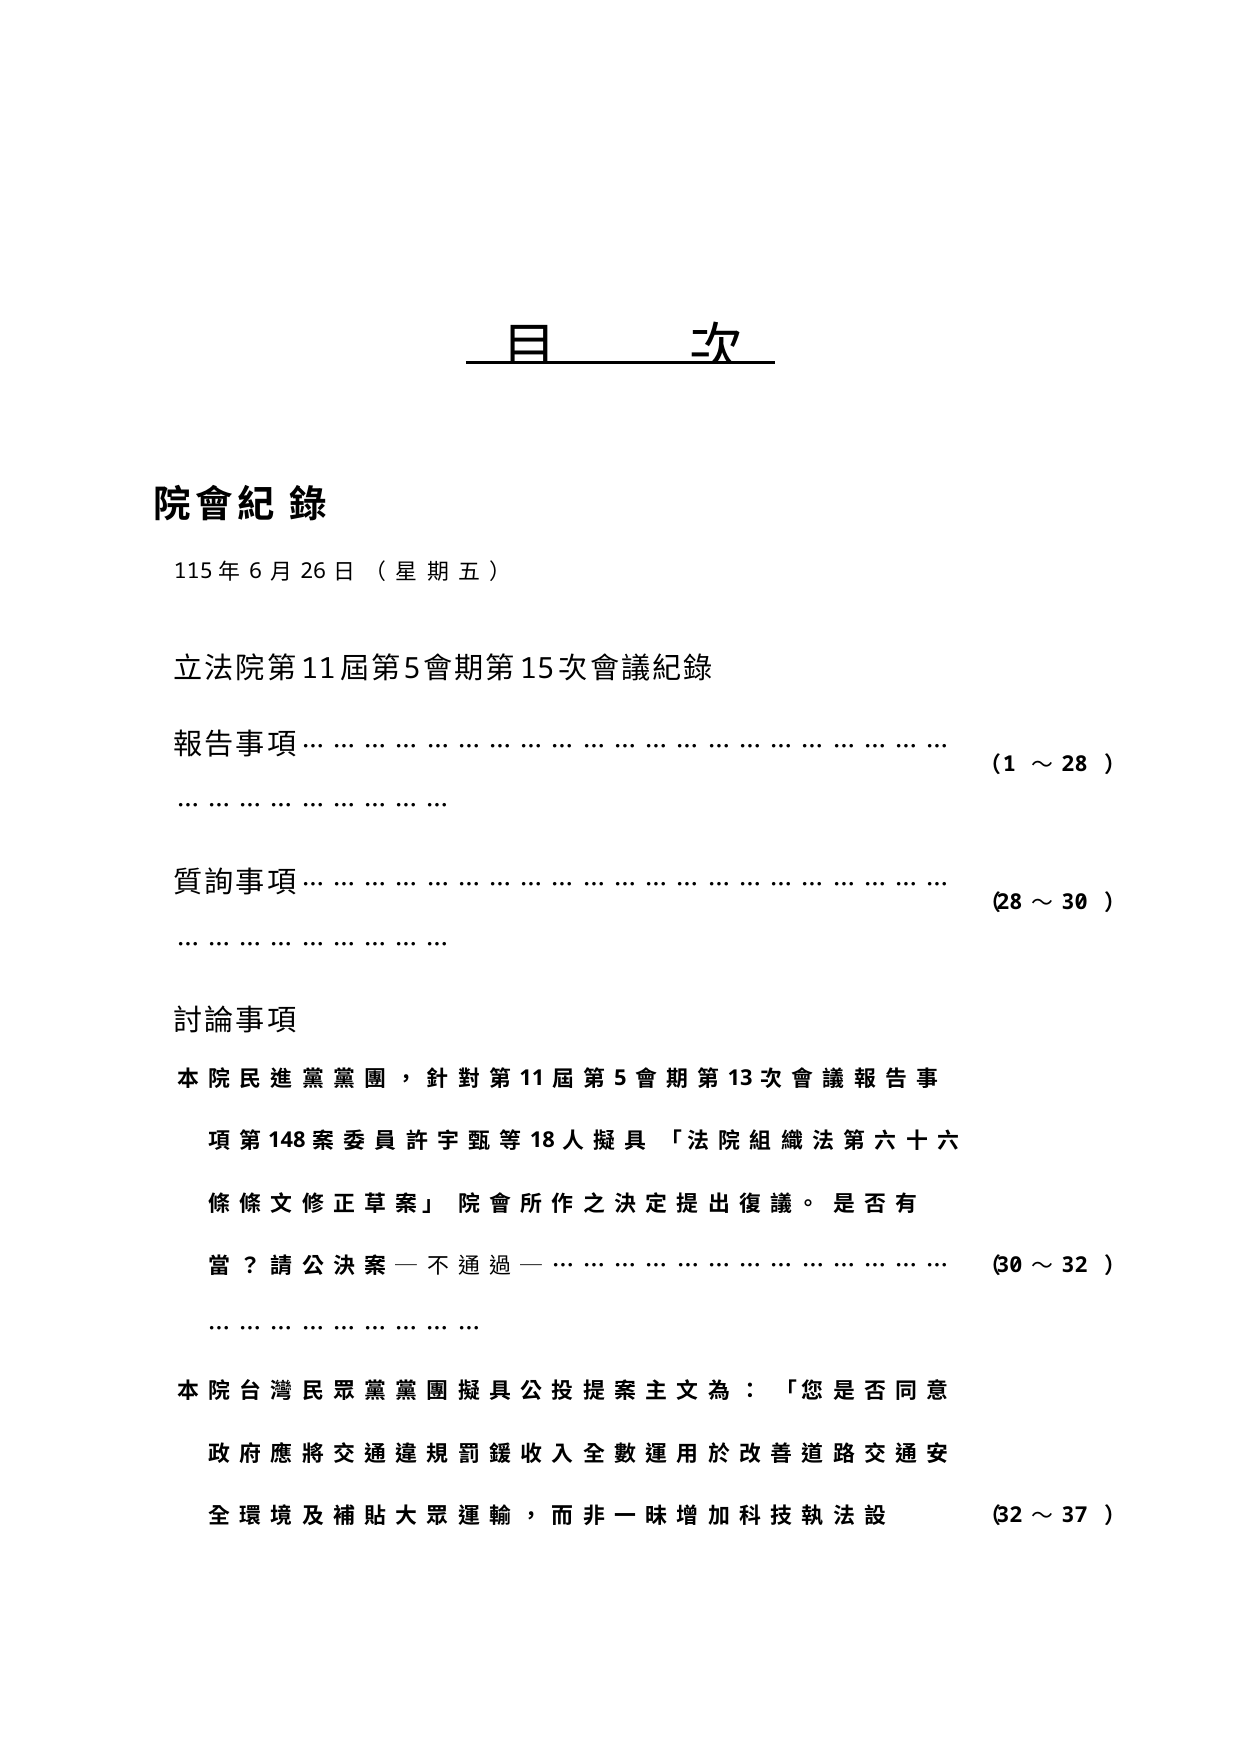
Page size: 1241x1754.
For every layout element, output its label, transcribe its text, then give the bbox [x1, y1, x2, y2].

table_cell ） [1091, 832, 1108, 970]
table_cell [986, 618, 1023, 694]
table_cell 1 [986, 694, 1023, 832]
table_cell [1091, 970, 1108, 1046]
table_header 院會紀錄 115年6月26日（星期五） [150, 443, 1108, 618]
table_cell [1023, 970, 1053, 1046]
table_cell ～ [1023, 694, 1053, 832]
table_cell ） [1091, 1358, 1108, 1546]
table_cell [1023, 618, 1053, 694]
table_cell [967, 618, 986, 694]
table_cell （ [967, 1046, 986, 1358]
table_cell [967, 970, 986, 1046]
table_cell 立法院第11屆第5會期第15次會議紀錄 [150, 618, 967, 694]
table_cell 本院民進黨黨團，針對第11屆第5會期第13次會議報告事項第148案委員許宇甄等18人擬具「法院組織法第六十六條條文修正草案」院會所作之決定提出復議。是否有當？請公決案─不通過─………………………………………………………… [150, 1046, 967, 1358]
table_cell ～ [1023, 832, 1053, 970]
table_cell （ [967, 1358, 986, 1546]
table_cell ） [1091, 694, 1108, 832]
table_cell [1053, 618, 1091, 694]
table_cell 30 [1053, 832, 1091, 970]
table_cell 28 [986, 832, 1023, 970]
table_cell [986, 970, 1023, 1046]
table_cell （ [967, 832, 986, 970]
table_cell 28 [1053, 694, 1091, 832]
table_cell 質詢事項……………………………………………………………………………… [150, 832, 967, 970]
table_cell [1091, 618, 1108, 694]
table_cell [1053, 970, 1091, 1046]
table_cell ～ [1023, 1046, 1053, 1358]
table_header 目 次 [466, 281, 774, 361]
table_cell 報告事項……………………………………………………………………………… [150, 694, 967, 832]
table_cell 37 [1053, 1358, 1091, 1546]
table_cell 32 [986, 1358, 1023, 1546]
table_cell （ [967, 694, 986, 832]
table_cell ～ [1023, 1358, 1053, 1546]
table_cell 本院台灣民眾黨黨團擬具公投提案主文為：「您是否同意政府應將交通違規罰鍰收入全數運用於改善道路交通安全環境及補貼大眾運輸，而非一昧增加科技執法設 [150, 1358, 967, 1546]
table_cell 30 [986, 1046, 1023, 1358]
table_cell ） [1091, 1046, 1108, 1358]
table_cell 討論事項 [150, 970, 967, 1046]
table_cell 32 [1053, 1046, 1091, 1358]
